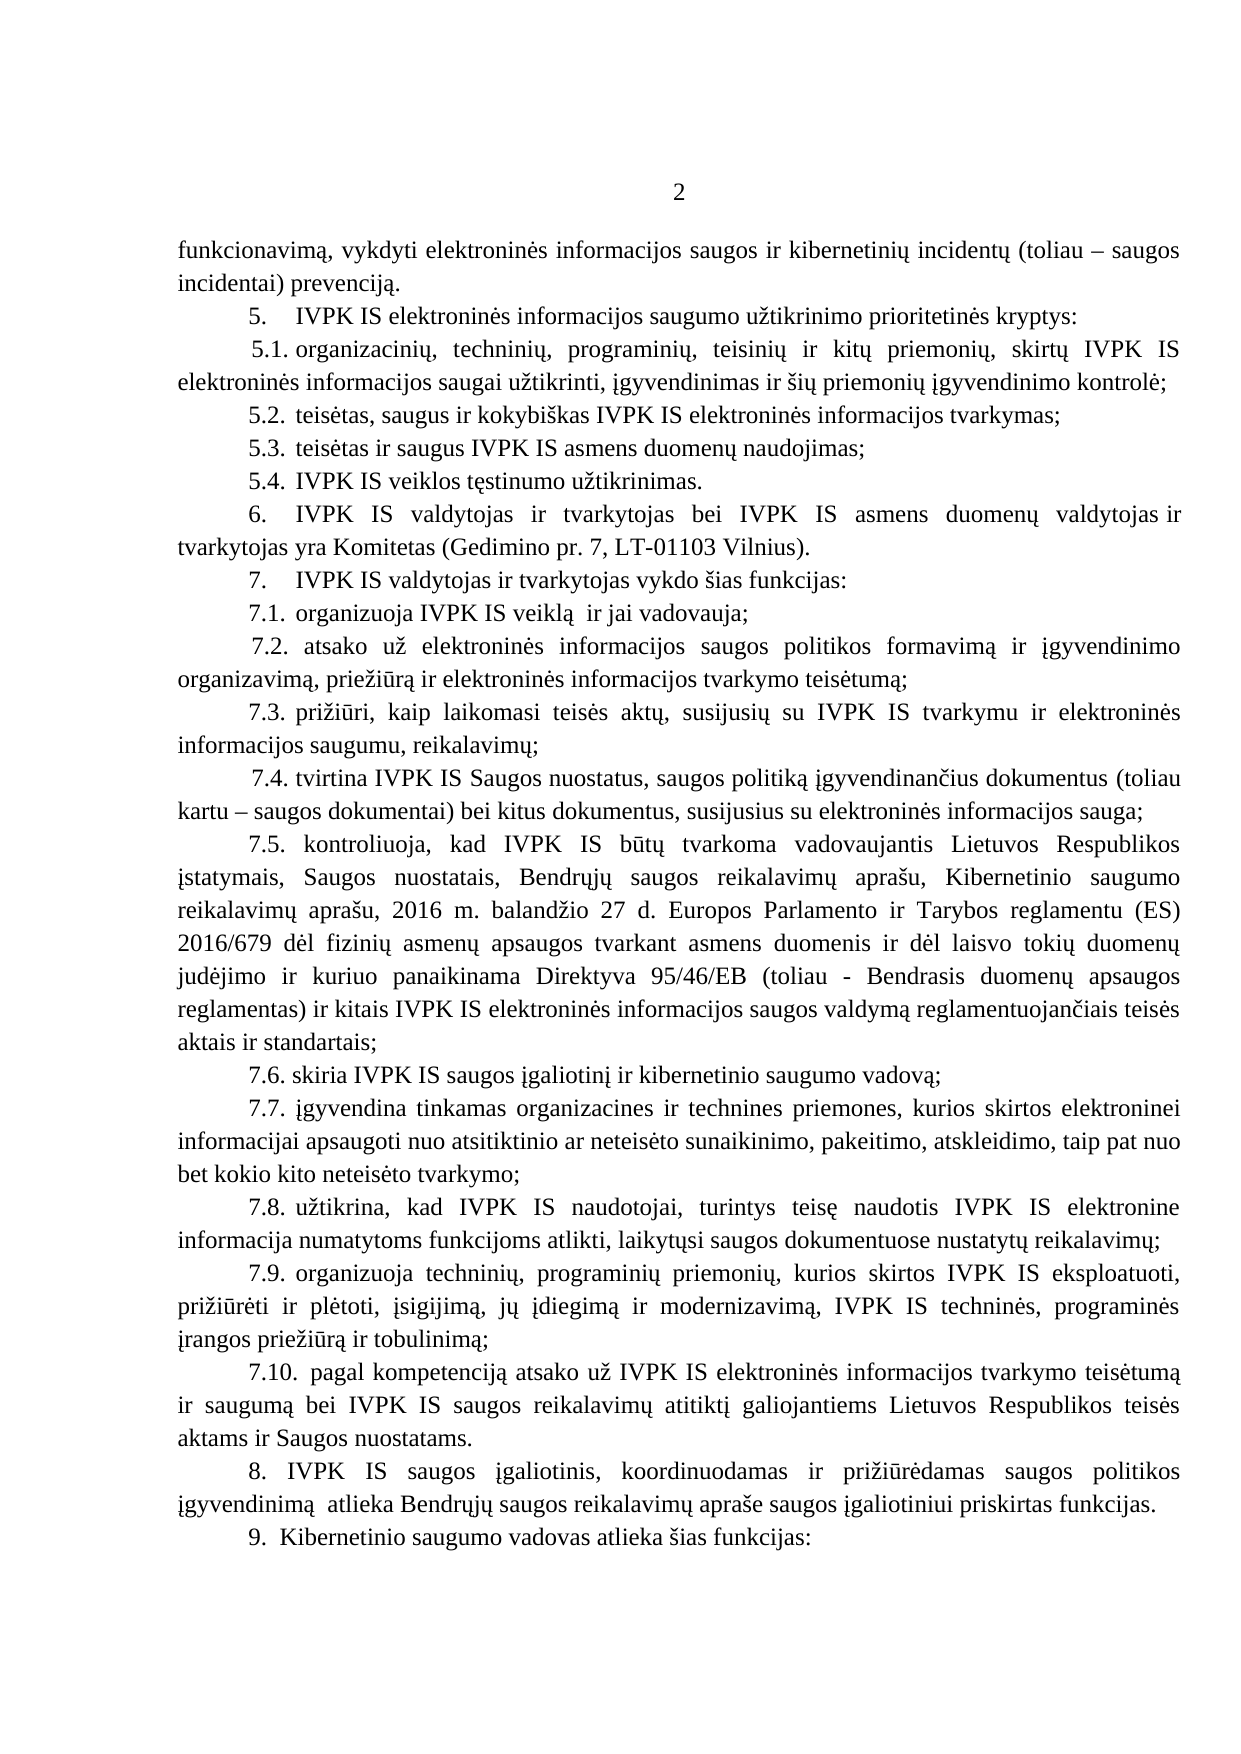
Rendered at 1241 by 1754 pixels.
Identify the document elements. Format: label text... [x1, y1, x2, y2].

text 7. IVPK IS valdytojas ir tvarkytojas vykdo šias funkcijas: [177, 565, 1181, 594]
text 7.4. tvirtina IVPK IS Saugos nuostatus, saugos politiką įgyvendinančius dokumentus (toliau kartu – saugos dokumentai) bei kitus dokumentus, susijusius su elektroninės informacijos sauga; [177, 763, 1181, 825]
text 5.3. teisėtas ir saugus IVPK IS asmens duomenų naudojimas; [177, 433, 1181, 462]
text 7.7. įgyvendina tinkamas organizacines ir technines priemones, kurios skirtos elektroninei informacijai apsaugoti nuo atsitiktinio ar neteisėto sunaikinimo, pakeitimo, atskleidimo, taip pat nuo bet kokio kito neteisėto tvarkymo; [177, 1093, 1181, 1188]
text 7.2. atsako už elektroninės informacijos saugos politikos formavimą ir įgyvendinimo organizavimą, priežiūrą ir elektroninės informacijos tvarkymo teisėtumą; [177, 631, 1181, 693]
text 7.9. organizuoja techninių, programinių priemonių, kurios skirtos IVPK IS eksploatuoti, prižiūrėti ir plėtoti, įsigijimą, jų įdiegimą ir modernizavimą, IVPK IS techninės, programinės įrangos priežiūrą ir tobulinimą; [177, 1258, 1181, 1353]
text 5.1. organizacinių, techninių, programinių, teisinių ir kitų priemonių, skirtų IVPK IS elektroninės informacijos saugai užtikrinti, įgyvendinimas ir šių priemonių įgyvendinimo kontrolė; [177, 334, 1181, 396]
text 7.6. skiria IVPK IS saugos įgaliotinį ir kibernetinio saugumo vadovą; [177, 1060, 1181, 1089]
text 9. Kibernetinio saugumo vadovas atlieka šias funkcijas: [177, 1522, 1181, 1551]
text 5.4. IVPK IS veiklos tęstinumo užtikrinimas. [177, 466, 1181, 494]
text 8. IVPK IS saugos įgaliotinis, koordinuodamas ir prižiūrėdamas saugos politikos įgyvendinimą atlieka Bendrųjų saugos reikalavimų apraše saugos įgaliotiniui priskirtas funkcijas. [177, 1456, 1181, 1518]
text 7.8. užtikrina, kad IVPK IS naudotojai, turintys teisę naudotis IVPK IS elektronine informacija numatytoms funkcijoms atlikti, laikytųsi saugos dokumentuose nustatytų reikalavimų; [177, 1192, 1181, 1254]
text 5.2. teisėtas, saugus ir kokybiškas IVPK IS elektroninės informacijos tvarkymas; [177, 400, 1181, 428]
text 7.10. pagal kompetenciją atsako už IVPK IS elektroninės informacijos tvarkymo teisėtumą ir saugumą bei IVPK IS saugos reikalavimų atitiktį galiojantiems Lietuvos Respublikos teisės aktams ir Saugos nuostatams. [177, 1357, 1181, 1452]
text 7.5. kontroliuoja, kad IVPK IS būtų tvarkoma vadovaujantis Lietuvos Respublikos įstatymais, Saugos nuostatais, Bendrųjų saugos reikalavimų aprašu, Kibernetinio saugumo reikalavimų aprašu, 2016 m. balandžio 27 d. Europos Parlamento ir Tarybos reglamentu (ES) 2016/679 dėl fizinių asmenų apsaugos tvarkant asmens duomenis ir dėl laisvo tokių duomenų judėjimo ir kuriuo panaikinama Direktyva 95/46/EB (toliau - Bendrasis duomenų apsaugos reglamentas) ir kitais IVPK IS elektroninės informacijos saugos valdymą reglamentuojančiais teisės aktais ir standartais; [177, 829, 1181, 1056]
text 7.1. organizuoja IVPK IS veiklą ir jai vadovauja; [177, 598, 1181, 627]
text funkcionavimą, vykdyti elektroninės informacijos saugos ir kibernetinių incidentų (toliau – saugos incidentai) prevenciją. [177, 235, 1181, 296]
text 5. IVPK IS elektroninės informacijos saugumo užtikrinimo prioritetinės kryptys: [177, 301, 1181, 329]
text 7.3. prižiūri, kaip laikomasi teisės aktų, susijusių su IVPK IS tvarkymu ir elektroninės informacijos saugumu, reikalavimų; [177, 697, 1181, 759]
text 6. IVPK IS valdytojas ir tvarkytojas bei IVPK IS asmens duomenų valdytojas ir tvarkytojas yra Komitetas (Gedimino pr. 7, LT-01103 Vilnius). [177, 499, 1181, 561]
